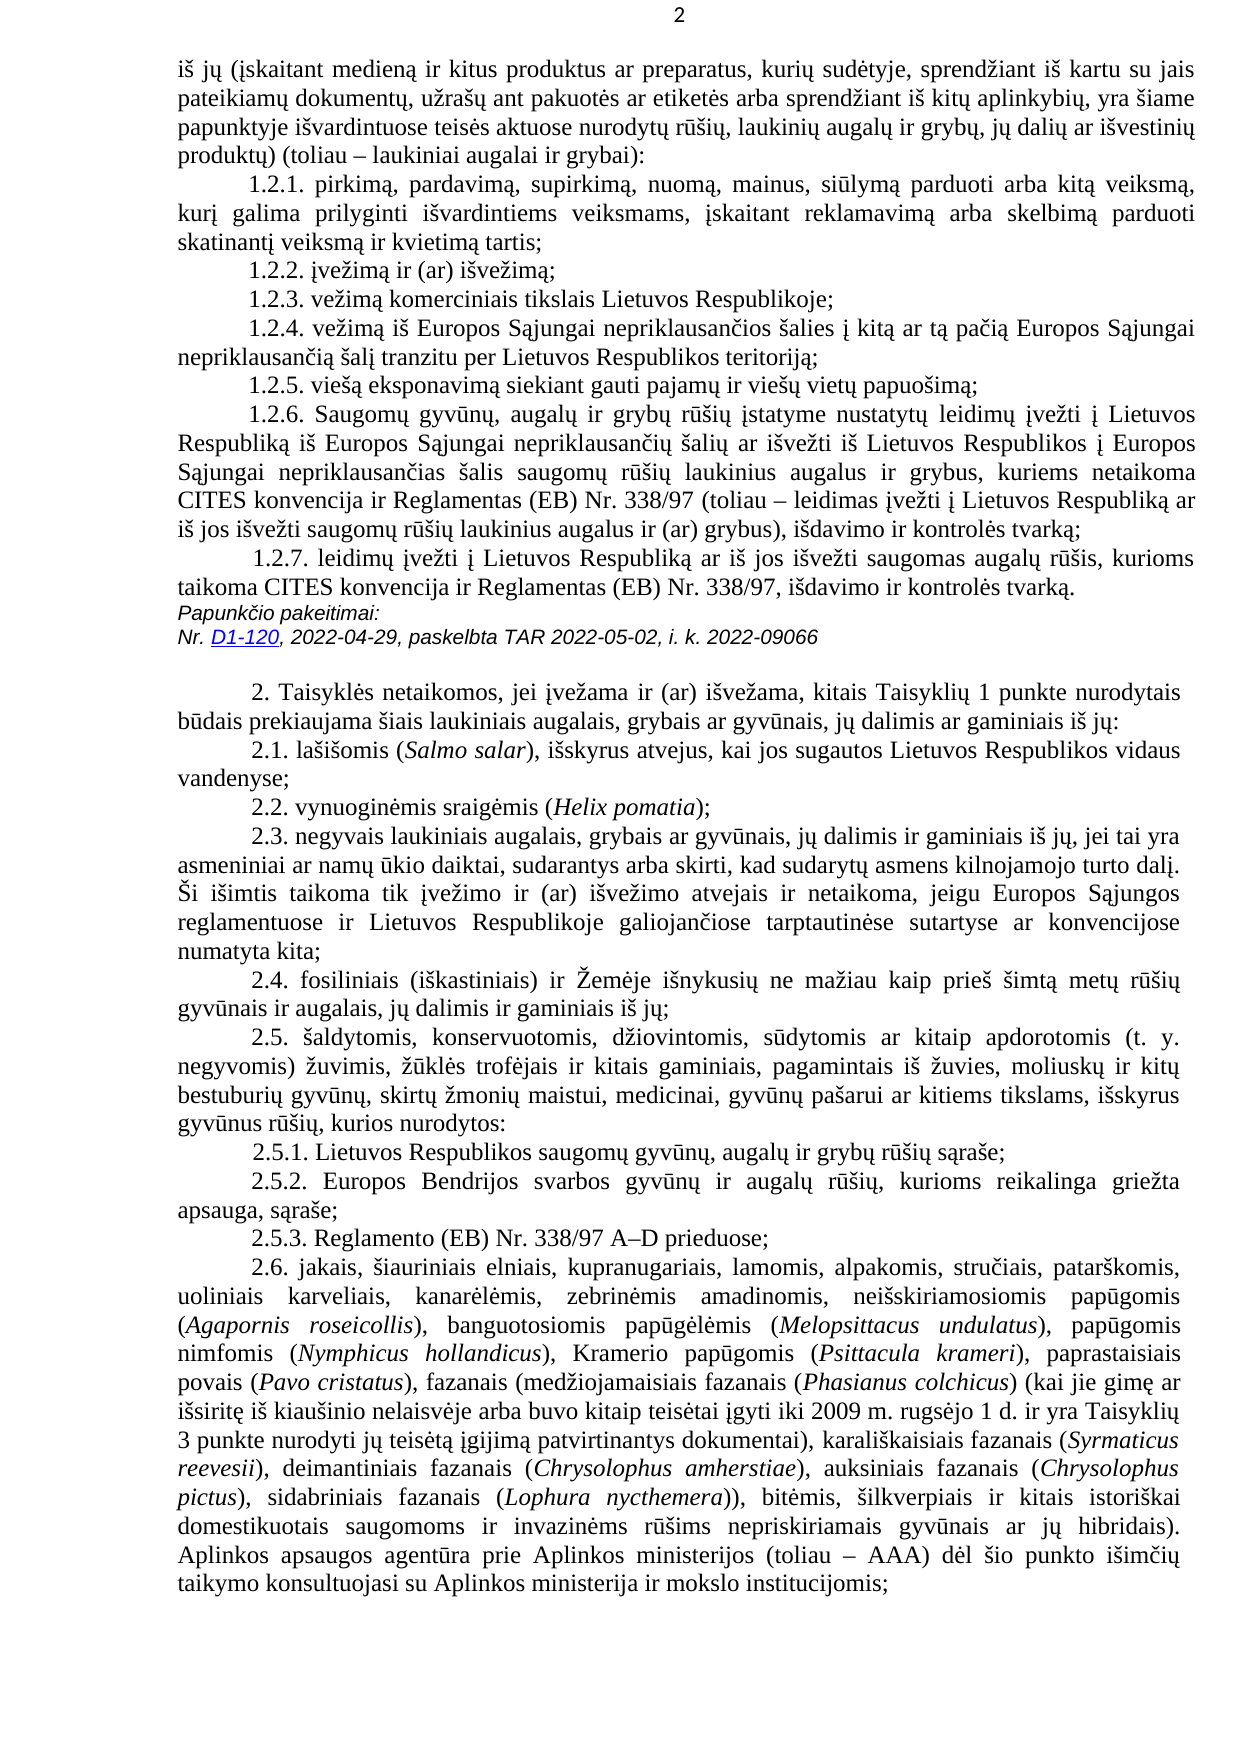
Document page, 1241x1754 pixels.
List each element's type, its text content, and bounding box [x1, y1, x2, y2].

text 1.2.3. vežimą komerciniais tikslais Lietuvos Respublikoje; [177, 284, 1196, 313]
text 1.2.2. įvežimą ir (ar) išvežimą; [177, 256, 1196, 284]
text iš jų (įskaitant medieną ir kitus produktus ar preparatus, kurių sudėtyje, sprendžiant iš kartu su jais pateikiamų dokumentų, užrašų ant pakuotės ar etiketės arba sprendžiant iš kitų aplinkybių, yra šiame papunktyje išvardintuose teisės aktuose nurodytų rūšių, laukinių augalų ir grybų, jų dalių ar išvestinių produktų) (toliau – laukiniai augalai ir grybai): [177, 54, 1196, 169]
text Papunkčio pakeitimai: [177, 601, 1181, 624]
text 2.3. negyvais laukiniais augalais, grybais ar gyvūnais, jų dalimis ir gaminiais iš jų, jei tai yra asmeniniai ar namų ūkio daiktai, sudarantys arba skirti, kad sudarytų asmens kilnojamojo turto dalį. Ši išimtis taikoma tik įvežimo ir (ar) išvežimo atvejais ir netaikoma, jeigu Europos Sąjungos reglamentuose ir Lietuvos Respublikoje galiojančiose tarptautinėse sutartyse ar konvencijose numatyta kita; [177, 821, 1181, 965]
text 2.5.2. Europos Bendrijos svarbos gyvūnų ir augalų rūšių, kurioms reikalinga griežta apsauga, sąraše; [177, 1166, 1181, 1223]
text 2.2. vynuoginėmis sraigėmis (Helix pomatia); [177, 792, 1181, 821]
text 2.6. jakais, šiauriniais elniais, kupranugariais, lamomis, alpakomis, stručiais, patarškomis, uoliniais karveliais, kanarėlėmis, zebrinėmis amadinomis, neišskiriamosiomis papūgomis (Agapornis roseicollis), banguotosiomis papūgėlėmis (Melopsittacus undulatus), papūgomis nimfomis (Nymphicus hollandicus), Kramerio papūgomis (Psittacula krameri), paprastaisiais povais (Pavo cristatus), fazanais (medžiojamaisiais fazanais (Phasianus colchicus) (kai jie gimę ar išsiritę iš kiaušinio nelaisvėje arba buvo kitaip teisėtai įgyti iki 2009 m. rugsėjo 1 d. ir yra Taisyklių 3 punkte nurodyti jų teisėtą įgijimą patvirtinantys dokumentai), karališkaisiais fazanais (Syrmaticus reevesii), deimantiniais fazanais (Chrysolophus amherstiae), auksiniais fazanais (Chrysolophus pictus), sidabriniais fazanais (Lophura nycthemera)), bitėmis, šilkverpiais ir kitais istoriškai domestikuotais saugomoms ir invazinėms rūšims nepriskiriamais gyvūnais ar jų hibridais). Aplinkos apsaugos agentūra prie Aplinkos ministerijos (toliau – AAA) dėl šio punkto išimčių taikymo konsultuojasi su Aplinkos ministerija ir mokslo institucijomis; [177, 1252, 1181, 1597]
text 2.5.3. Reglamento (EB) Nr. 338/97 A–D prieduose; [177, 1223, 1181, 1252]
text 2. Taisyklės netaikomos, jei įvežama ir (ar) išvežama, kitais Taisyklių 1 punkte nurodytais būdais prekiaujama šiais laukiniais augalais, grybais ar gyvūnais, jų dalimis ar gaminiais iš jų: [177, 677, 1181, 735]
text 2.1. lašišomis (Salmo salar), išskyrus atvejus, kai jos sugautos Lietuvos Respublikos vidaus vandenyse; [177, 735, 1181, 792]
text 1.2.7. leidimų įvežti į Lietuvos Respubliką ar iš jos išvežti saugomas augalų rūšis, kurioms taikoma CITES konvencija ir Reglamentas (EB) Nr. 338/97, išdavimo ir kontrolės tvarką. [177, 543, 1196, 601]
text 1.2.4. vežimą iš Europos Sąjungai nepriklausančios šalies į kitą ar tą pačią Europos Sąjungai nepriklausančią šalį tranzitu per Lietuvos Respublikos teritoriją; [177, 313, 1196, 371]
text Nr. D1-120, 2022-04-29, paskelbta TAR 2022-05-02, i. k. 2022-09066 [177, 624, 1181, 648]
text 2.5.1. Lietuvos Respublikos saugomų gyvūnų, augalų ir grybų rūšių sąraše; [177, 1137, 1181, 1166]
text 1.2.5. viešą eksponavimą siekiant gauti pajamų ir viešų vietų papuošimą; [177, 371, 1196, 399]
text 1.2.6. Saugomų gyvūnų, augalų ir grybų rūšių įstatyme nustatytų leidimų įvežti į Lietuvos Respubliką iš Europos Sąjungai nepriklausančių šalių ar išvežti iš Lietuvos Respublikos į Europos Sąjungai nepriklausančias šalis saugomų rūšių laukinius augalus ir grybus, kuriems netaikoma CITES konvencija ir Reglamentas (EB) Nr. 338/97 (toliau – leidimas įvežti į Lietuvos Respubliką ar iš jos išvežti saugomų rūšių laukinius augalus ir (ar) grybus), išdavimo ir kontrolės tvarką; [177, 399, 1196, 543]
text 2.4. fosiliniais (iškastiniais) ir Žemėje išnykusių ne mažiau kaip prieš šimtą metų rūšių gyvūnais ir augalais, jų dalimis ir gaminiais iš jų; [177, 965, 1181, 1022]
text 2.5. šaldytomis, konservuotomis, džiovintomis, sūdytomis ar kitaip apdorotomis (t. y. negyvomis) žuvimis, žūklės trofėjais ir kitais gaminiais, pagamintais iš žuvies, moliuskų ir kitų bestuburių gyvūnų, skirtų žmonių maistui, medicinai, gyvūnų pašarui ar kitiems tikslams, išskyrus gyvūnus rūšių, kurios nurodytos: [177, 1022, 1181, 1137]
text 1.2.1. pirkimą, pardavimą, supirkimą, nuomą, mainus, siūlymą parduoti arba kitą veiksmą, kurį galima prilyginti išvardintiems veiksmams, įskaitant reklamavimą arba skelbimą parduoti skatinantį veiksmą ir kvietimą tartis; [177, 169, 1196, 256]
